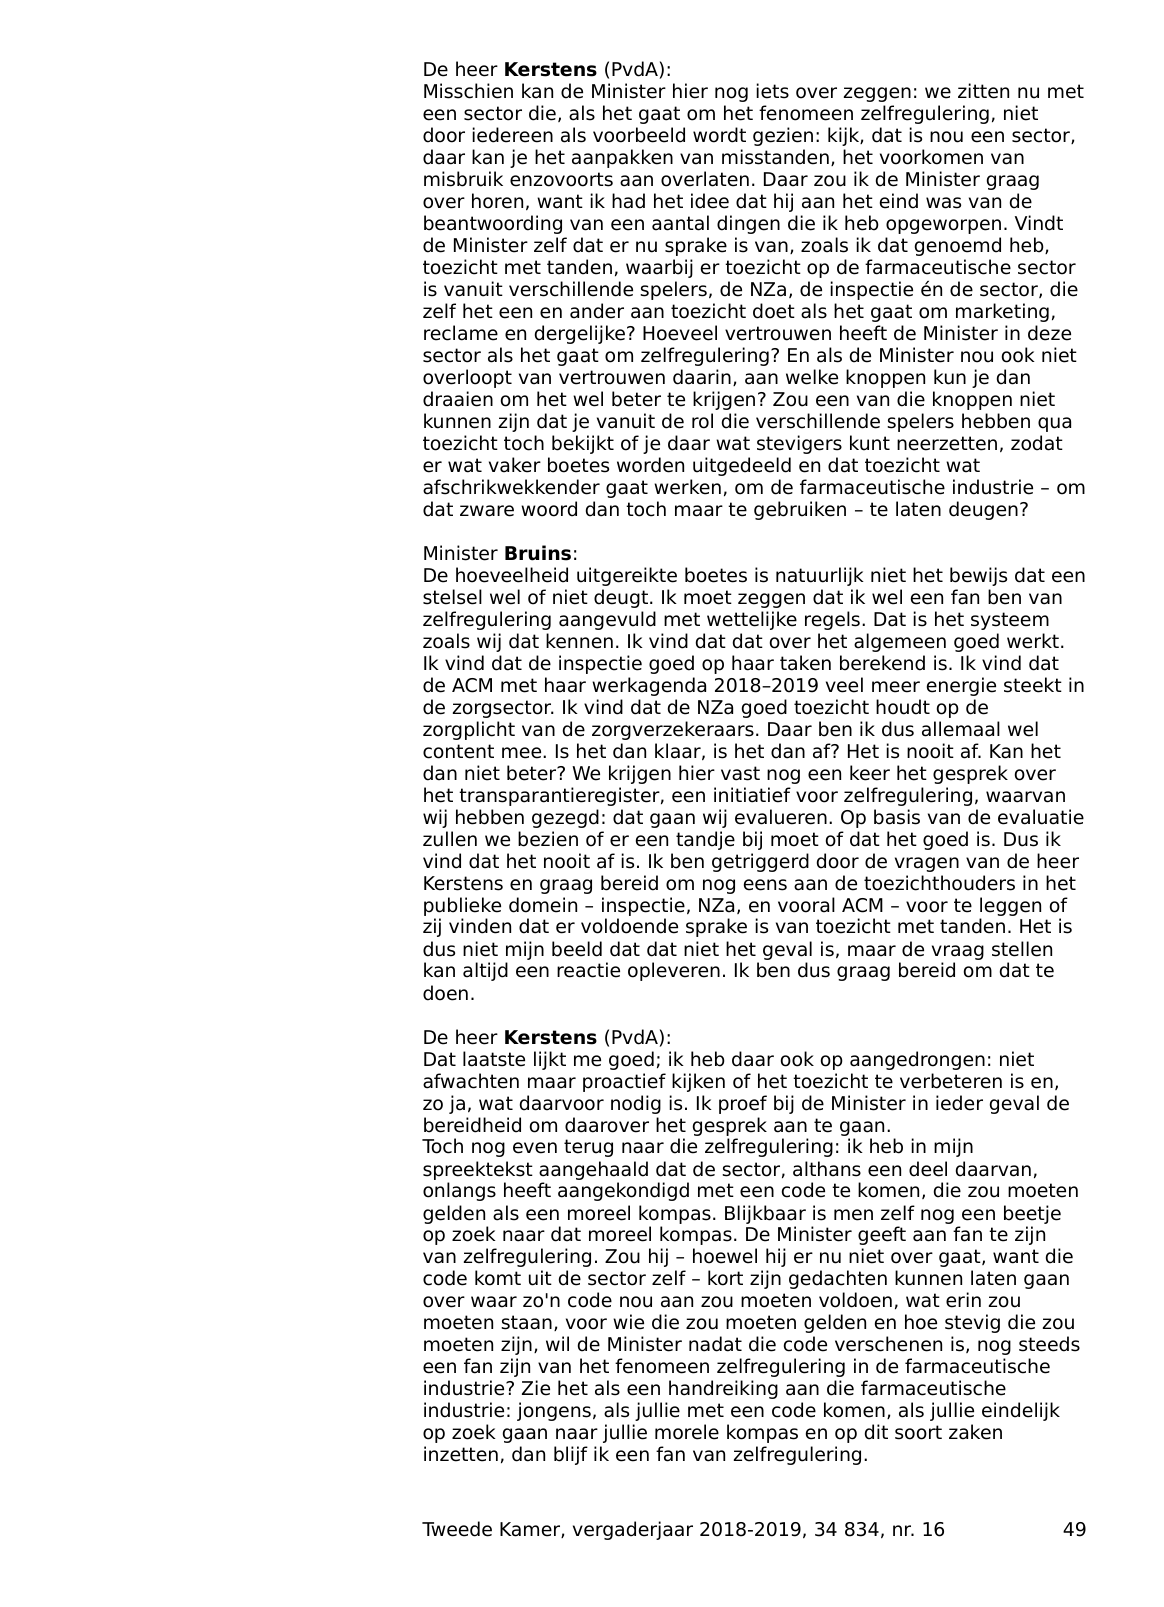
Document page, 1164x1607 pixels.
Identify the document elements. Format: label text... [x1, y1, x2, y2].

text Dat laatste lijkt me goed; ik heb daar ook op aangedrongen: niet afwachten maar proactief kijken of het toezicht te verbeteren is en, zo ja, wat daarvoor nodig is. Ik proef bij de Minister in ieder geval de bereidheid om daarover het gesprek aan te gaan. [422, 1048, 1087, 1136]
text Toch nog even terug naar die zelfregulering: ik heb in mijn spreektekst aangehaald dat de sector, althans een deel daarvan, onlangs heeft aangekondigd met een code te komen, die zou moeten gelden als een moreel kompas. Blijkbaar is men zelf nog een beetje op zoek naar dat moreel kompas. De Minister geeft aan fan te zijn van zelfregulering. Zou hij – hoewel hij er nu niet over gaat, want die code komt uit de sector zelf – kort zijn gedachten kunnen laten gaan over waar zo'n code nou aan zou moeten voldoen, wat erin zou moeten staan, voor wie die zou moeten gelden en hoe stevig die zou moeten zijn, wil de Minister nadat die code verschenen is, nog steeds een fan zijn van het fenomeen zelfregulering in de farmaceutische industrie? Zie het als een handreiking aan die farmaceutische industrie: jongens, als jullie met een code komen, als jullie eindelijk op zoek gaan naar jullie morele kompas en op dit soort zaken inzetten, dan blijf ik een fan van zelfregulering. [422, 1136, 1087, 1466]
text Misschien kan de Minister hier nog iets over zeggen: we zitten nu met een sector die, als het gaat om het fenomeen zelfregulering, niet door iedereen als voorbeeld wordt gezien: kijk, dat is nou een sector, daar kan je het aanpakken van misstanden, het voorkomen van misbruik enzovoorts aan overlaten. Daar zou ik de Minister graag over horen, want ik had het idee dat hij aan het eind was van de beantwoording van een aantal dingen die ik heb opgeworpen. Vindt de Minister zelf dat er nu sprake is van, zoals ik dat genoemd heb, toezicht met tanden, waarbij er toezicht op de farmaceutische sector is vanuit verschillende spelers, de NZa, de inspectie én de sector, die zelf het een en ander aan toezicht doet als het gaat om marketing, reclame en dergelijke? Hoeveel vertrouwen heeft de Minister in deze sector als het gaat om zelfregulering? En als de Minister nou ook niet overloopt van vertrouwen daarin, aan welke knoppen kun je dan draaien om het wel beter te krijgen? Zou een van die knoppen niet kunnen zijn dat je vanuit de rol die verschillende spelers hebben qua toezicht toch bekijkt of je daar wat stevigers kunt neerzetten, zodat er wat vaker boetes worden uitgedeeld en dat toezicht wat afschrikwekkender gaat werken, om de farmaceutische industrie – om dat zware woord dan toch maar te gebruiken – te laten deugen? [422, 81, 1087, 521]
text De heer Kerstens (PvdA): [422, 1027, 1087, 1048]
text De heer Kerstens (PvdA): [422, 59, 1087, 81]
text Minister Bruins: [422, 543, 1087, 565]
text De hoeveelheid uitgereikte boetes is natuurlijk niet het bewijs dat een stelsel wel of niet deugt. Ik moet zeggen dat ik wel een fan ben van zelfregulering aangevuld met wettelijke regels. Dat is het systeem zoals wij dat kennen. Ik vind dat dat over het algemeen goed werkt. Ik vind dat de inspectie goed op haar taken berekend is. Ik vind dat de ACM met haar werkagenda 2018–2019 veel meer energie steekt in de zorgsector. Ik vind dat de NZa goed toezicht houdt op de zorgplicht van de zorgverzekeraars. Daar ben ik dus allemaal wel content mee. Is het dan klaar, is het dan af? Het is nooit af. Kan het dan niet beter? We krijgen hier vast nog een keer het gesprek over het transparantieregister, een initiatief voor zelfregulering, waarvan wij hebben gezegd: dat gaan wij evalueren. Op basis van de evaluatie zullen we bezien of er een tandje bij moet of dat het goed is. Dus ik vind dat het nooit af is. Ik ben getriggerd door de vragen van de heer Kerstens en graag bereid om nog eens aan de toezichthouders in het publieke domein – inspectie, NZa, en vooral ACM – voor te leggen of zij vinden dat er voldoende sprake is van toezicht met tanden. Het is dus niet mijn beeld dat dat niet het geval is, maar de vraag stellen kan altijd een reactie opleveren. Ik ben dus graag bereid om dat te doen. [422, 565, 1087, 1004]
